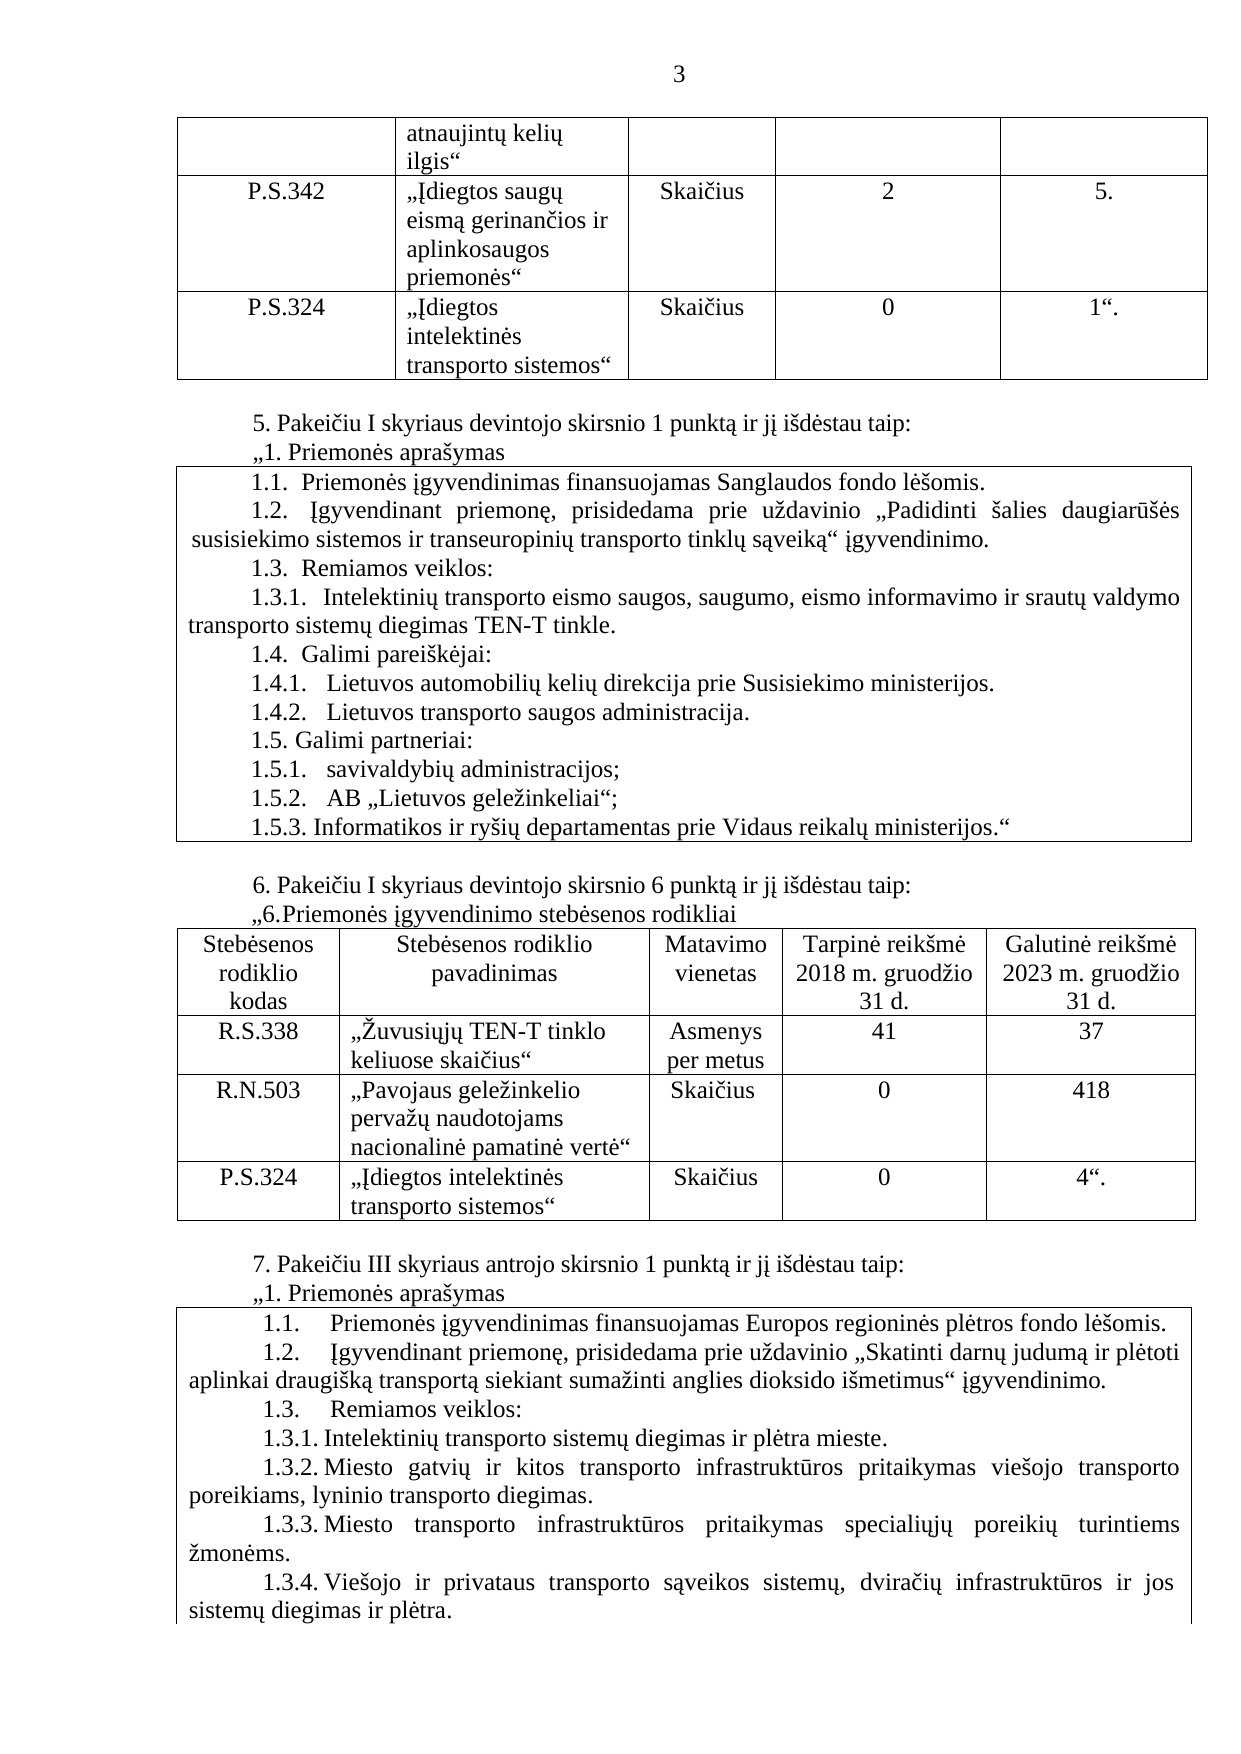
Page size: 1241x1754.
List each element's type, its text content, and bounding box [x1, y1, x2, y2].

table_cell P.S.324 [178, 1162, 339, 1219]
table_cell 418 [987, 1075, 1195, 1161]
table_cell 41 [783, 1016, 986, 1074]
table_cell [629, 118, 775, 175]
table_cell 1.4. Galimi pareiškėjai: 1.4.1. Lietuvos automobilių kelių direkcija prie Susisiekimo ministerijos. 1.4.2. Lietuvos transporto saugos administracija. [177, 639, 1191, 726]
table_header Stebėsenos rodiklio pavadinimas [340, 929, 649, 1015]
text „6. Priemonės įgyvendinimo stebėsenos rodikliai [251, 899, 1181, 928]
table_cell 0 [783, 1075, 986, 1161]
table_cell 4“. [987, 1162, 1195, 1219]
table_header Tarpinė reikšmė 2018 m. gruodžio 31 d. [783, 929, 986, 1015]
table_header Galutinė reikšmė 2023 m. gruodžio 31 d. [987, 929, 1195, 1015]
table_cell „Žuvusiųjų TEN-T tinklo keliuose skaičius“ [340, 1016, 649, 1074]
table_cell Skaičius [629, 292, 775, 378]
table_header Stebėsenos rodiklio kodas [178, 929, 339, 1015]
table_cell 0 [783, 1162, 986, 1219]
table_cell 37 [987, 1016, 1195, 1074]
table_cell 1.3. Remiamos veiklos: 1.3.1. Intelektinių transporto eismo saugos, saugumo, eismo informavimo ir srautų valdymo transporto sistemų diegimas TEN-T tinkle. [177, 553, 1191, 639]
table_cell 0 [776, 292, 1000, 378]
table_cell „Įdiegtos intelektinės transporto sistemos“ [396, 292, 628, 378]
table_cell [1001, 118, 1207, 175]
table_cell 2 [776, 176, 1000, 291]
table_header 1.1. Priemonės įgyvendinimas finansuojamas Sanglaudos fondo lėšomis. [177, 467, 1191, 496]
table_cell R.S.338 [178, 1016, 339, 1074]
table_cell P.S.324 [178, 292, 395, 378]
table_cell „Įdiegtos saugų eismą gerinančios ir aplinkosaugos priemonės“ [396, 176, 628, 291]
table_cell [776, 118, 1000, 175]
table_cell „Pavojaus geležinkelio pervažų naudotojams nacionalinė pamatinė vertė“ [340, 1075, 649, 1161]
table_header Matavimo vienetas [650, 929, 782, 1015]
text 5. Pakeičiu I skyriaus devintojo skirsnio 1 punktą ir jį išdėstau taip: [177, 408, 1181, 437]
table_cell R.N.503 [178, 1075, 339, 1161]
table_cell 1“. [1001, 292, 1207, 378]
table_cell 5. [1001, 176, 1207, 291]
table_cell Skaičius [629, 176, 775, 291]
text „1. Priemonės aprašymas [177, 1278, 1181, 1307]
table_cell 1.3. Remiamos veiklos: 1.3.1. Intelektinių transporto sistemų diegimas ir plėtra mieste. 1.3.2. Miesto gatvių ir kitos transporto infrastruktūros pritaikymas viešojo transporto poreikiams, lyninio transporto diegimas. 1.3.3. Miesto transporto infrastruktūros pritaikymas specialiųjų poreikių turintiems žmonėms. 1.3.4. Viešojo ir privataus transporto sąveikos sistemų, dviračių infrastruktūros ir jos sistemų diegimas ir plėtra. [177, 1394, 1191, 1624]
table_cell Skaičius [650, 1075, 782, 1161]
table_cell [178, 118, 395, 175]
table_cell Skaičius [650, 1162, 782, 1219]
table_header 1.1. Priemonės įgyvendinimas finansuojamas Europos regioninės plėtros fondo lėšomis. [177, 1308, 1191, 1337]
table_cell 1.2. Įgyvendinant priemonę, prisidedama prie uždavinio „Skatinti darnų judumą ir plėtoti aplinkai draugišką transportą siekiant sumažinti anglies dioksido išmetimus“ įgyvendinimo. [177, 1337, 1191, 1394]
table_cell „Įdiegtos intelektinės transporto sistemos“ [340, 1162, 649, 1219]
table_cell 1.5. Galimi partneriai: 1.5.1. savivaldybių administracijos; 1.5.2. AB „Lietuvos geležinkeliai“; 1.5.3. Informatikos ir ryšių departamentas prie Vidaus reikalų ministerijos.“ [177, 726, 1191, 841]
table_cell P.S.342 [178, 176, 395, 291]
table_cell Asmenys per metus [650, 1016, 782, 1074]
text 7. Pakeičiu III skyriaus antrojo skirsnio 1 punktą ir jį išdėstau taip: [177, 1249, 1181, 1278]
text 6. Pakeičiu I skyriaus devintojo skirsnio 6 punktą ir jį išdėstau taip: [177, 870, 1181, 899]
table_cell atnaujintų kelių ilgis“ [396, 118, 628, 175]
table_cell 1.2. Įgyvendinant priemonę, prisidedama prie uždavinio „Padidinti šalies daugiarūšės susisiekimo sistemos ir transeuropinių transporto tinklų sąveiką“ įgyvendinimo. [177, 496, 1191, 553]
text „1. Priemonės aprašymas [177, 437, 1181, 466]
